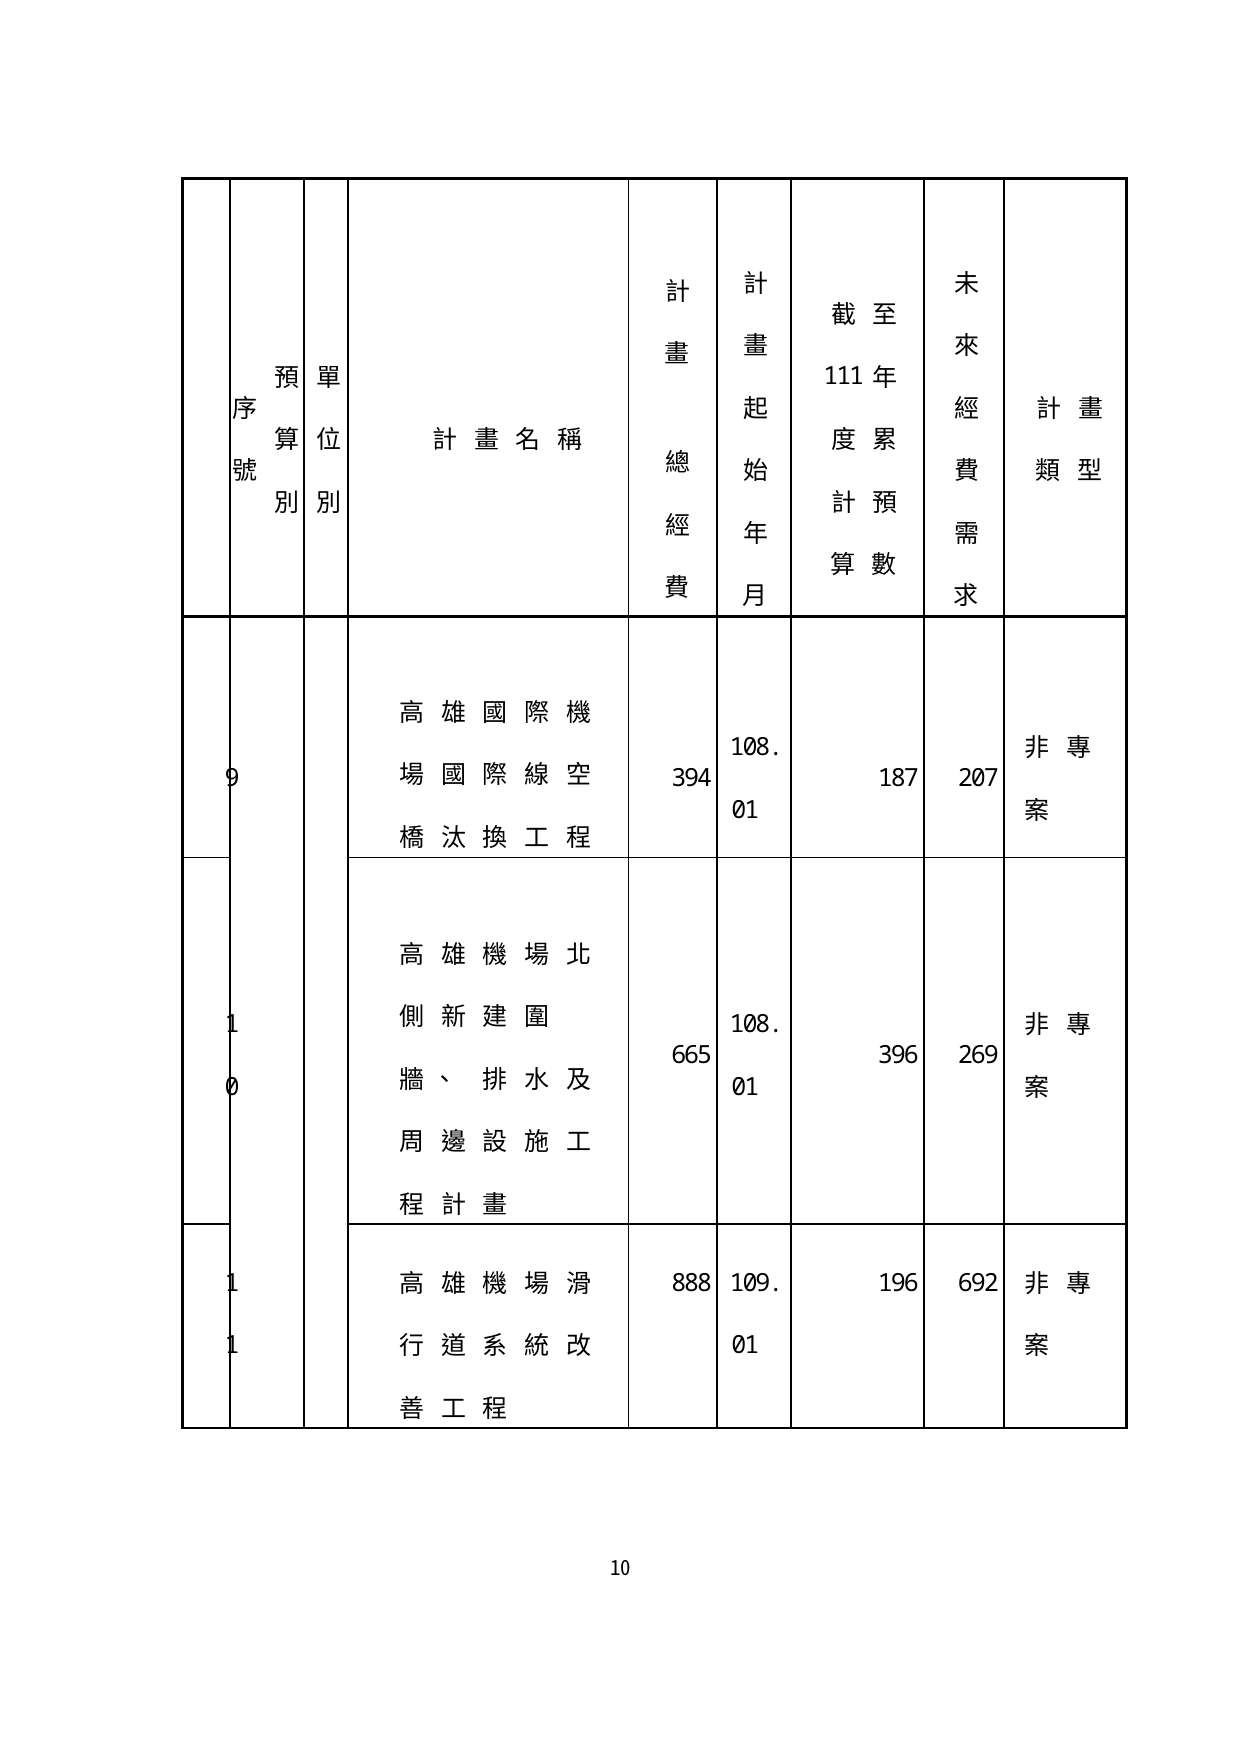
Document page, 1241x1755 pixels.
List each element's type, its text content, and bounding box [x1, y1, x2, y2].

table_header 計畫 總經費 [629, 180, 716, 615]
table_header 序號 [184, 180, 229, 615]
table_cell 高雄機場滑行道系統改善工程 [349, 1225, 628, 1427]
table_header 計畫起始年月 [718, 180, 790, 615]
table_cell 692 [925, 1225, 1003, 1427]
table_header 截至111年度累計預算數 [792, 180, 923, 615]
table_cell 394 [629, 618, 716, 856]
table_cell 11 [184, 1225, 229, 1427]
table_header 未來經費需求 [925, 180, 1003, 615]
table_cell 269 [925, 858, 1003, 1223]
table_cell 396 [792, 858, 923, 1223]
table_cell 非專案 [1005, 858, 1125, 1223]
table_header 單位別 [305, 180, 347, 615]
table_cell 民航 基金 [231, 618, 303, 1427]
table_cell 187 [792, 618, 923, 856]
table_cell 665 [629, 858, 716, 1223]
table_cell [305, 618, 347, 1427]
table_cell 非專案 [1005, 1225, 1125, 1427]
table_header 計畫類型 [1005, 180, 1125, 615]
table_cell 10 [184, 858, 229, 1223]
table_cell 非專案 [1005, 618, 1125, 856]
table_cell 207 [925, 618, 1003, 856]
table_cell 109.01 [718, 1225, 790, 1427]
table_cell 9 [184, 618, 229, 856]
table_cell 108.01 [718, 618, 790, 856]
table_cell 高雄國際機場國際線空橋汰換工程 [349, 618, 628, 856]
table_header 計畫名稱 [349, 180, 628, 615]
table_cell 196 [792, 1225, 923, 1427]
table_cell 888 [629, 1225, 716, 1427]
table_cell 108.01 [718, 858, 790, 1223]
table_cell 高雄機場北側新建圍牆、排水及周邊設施工程計畫 [349, 858, 628, 1223]
table_header 預算別 [231, 180, 303, 615]
